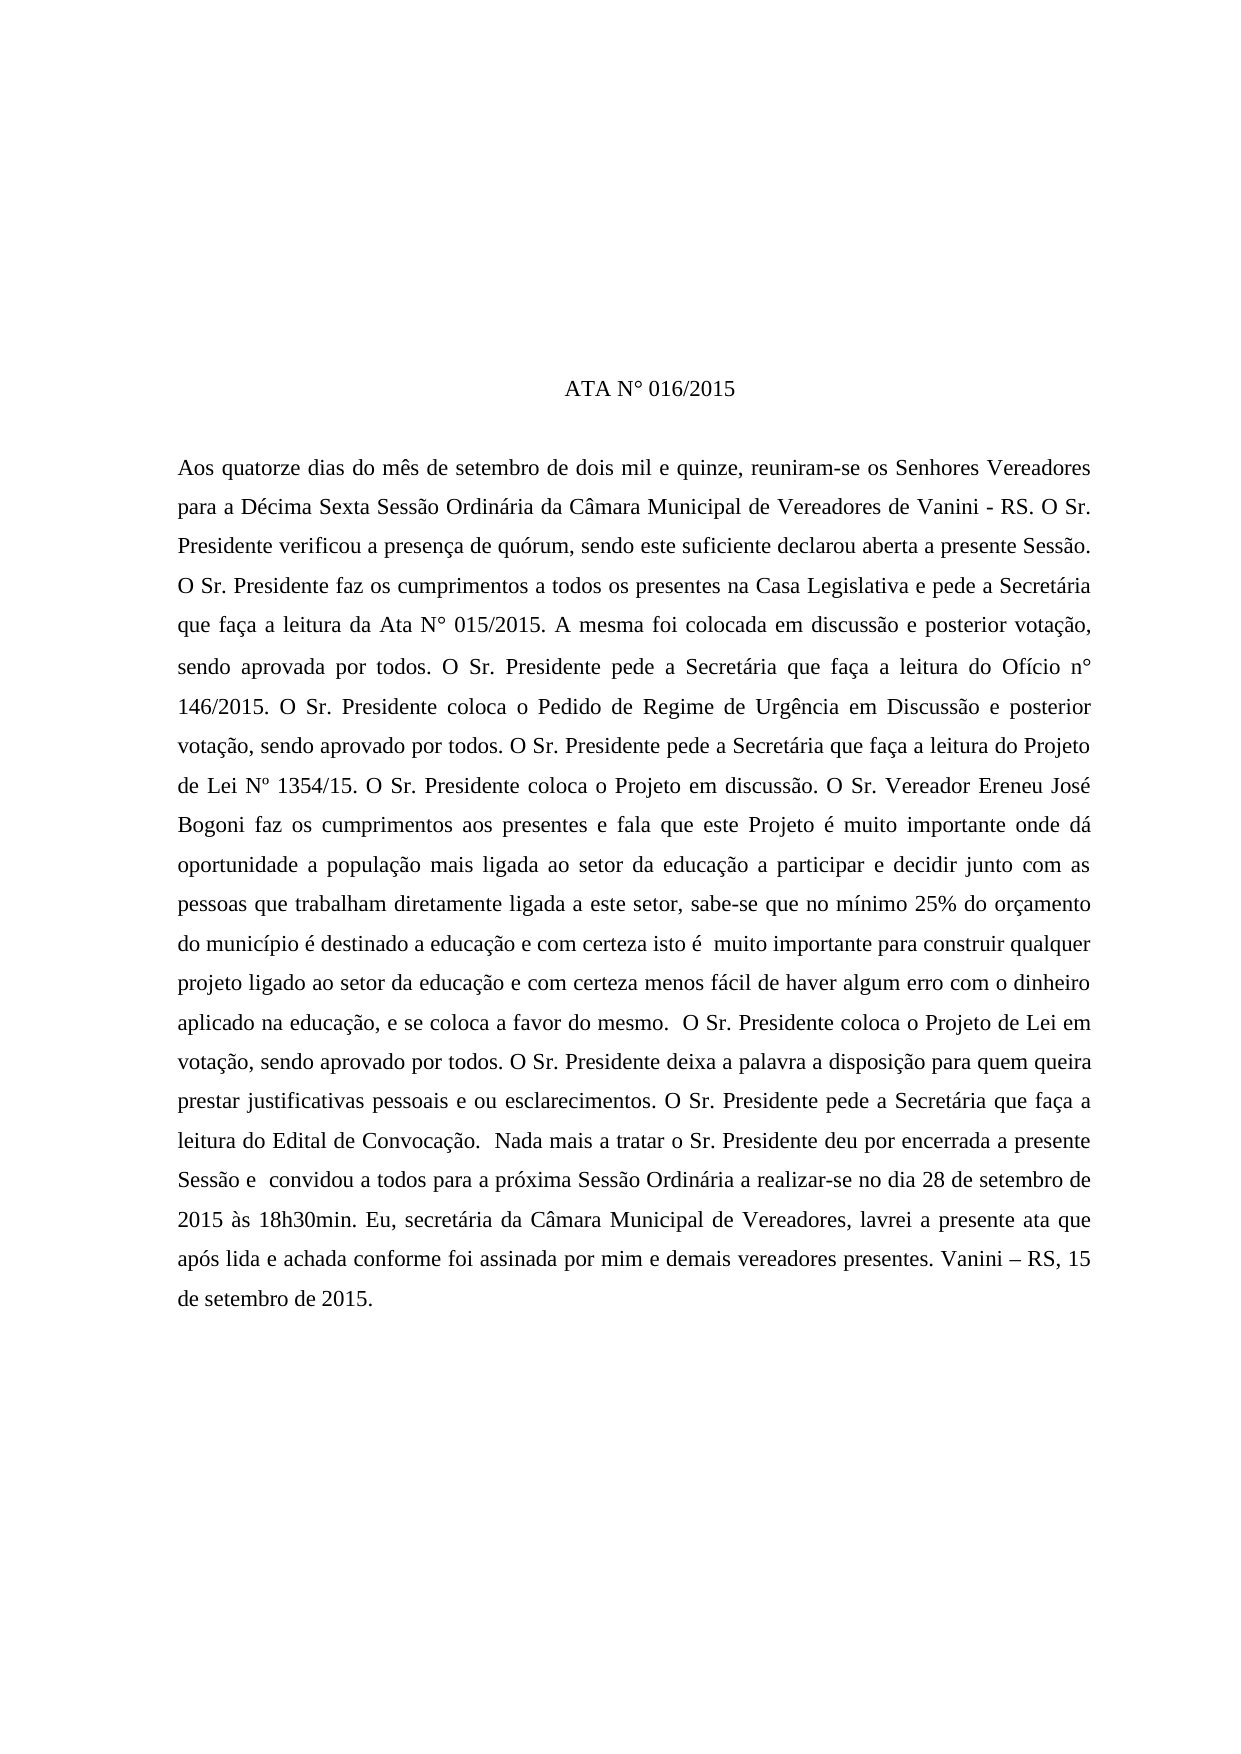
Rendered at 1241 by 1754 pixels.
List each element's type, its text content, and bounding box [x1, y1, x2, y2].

text ATA N° 016/2015 [177, 374, 1122, 401]
text Aos quatorze dias do mês de setembro de dois mil e quinze, reuniram-se os Senhores Vereadores para a Décima Sexta Sessão Ordinária da Câmara Municipal de Vereadores de Vanini - RS. O Sr. Presidente verificou a presença de quórum, sendo este suficiente declarou aberta a presente Sessão. O Sr. Presidente faz os cumprimentos a todos os presentes na Casa Legislativa e pede a Secretária que faça a leitura da Ata N° 015/2015. A mesma foi colocada em discussão e posterior votação, sendo aprovada por todos. O Sr. Presidente pede a Secretária que faça a leitura do Ofício n° 146/2015. O Sr. Presidente coloca o Pedido de Regime de Urgência em Discussão e posterior votação, sendo aprovado por todos. O Sr. Presidente pede a Secretária que faça a leitura do Projeto de Lei Nº 1354/15. O Sr. Presidente coloca o Projeto em discussão. O Sr. Vereador Ereneu José Bogoni faz os cumprimentos aos presentes e fala que este Projeto é muito importante onde dá oportunidade a população mais ligada ao setor da educação a participar e decidir junto com as pessoas que trabalham diretamente ligada a este setor, sabe-se que no mínimo 25% do orçamento do município é destinado a educação e com certeza isto é muito importante para construir qualquer projeto ligado ao setor da educação e com certeza menos fácil de haver algum erro com o dinheiro aplicado na educação, e se coloca a favor do mesmo. O Sr. Presidente coloca o Projeto de Lei em votação, sendo aprovado por todos. O Sr. Presidente deixa a palavra a disposição para quem queira prestar justificativas pessoais e ou esclarecimentos. O Sr. Presidente pede a Secretária que faça a leitura do Edital de Convocação. Nada mais a tratar o Sr. Presidente deu por encerrada a presente Sessão e convidou a todos para a próxima Sessão Ordinária a realizar-se no dia 28 de setembro de 2015 às 18h30min. Eu, secretária da Câmara Municipal de Vereadores, lavrei a presente ata que após lida e achada conforme foi assinada por mim e demais vereadores presentes. Vanini – RS, 15 de setembro de 2015. [177, 453, 1093, 1311]
